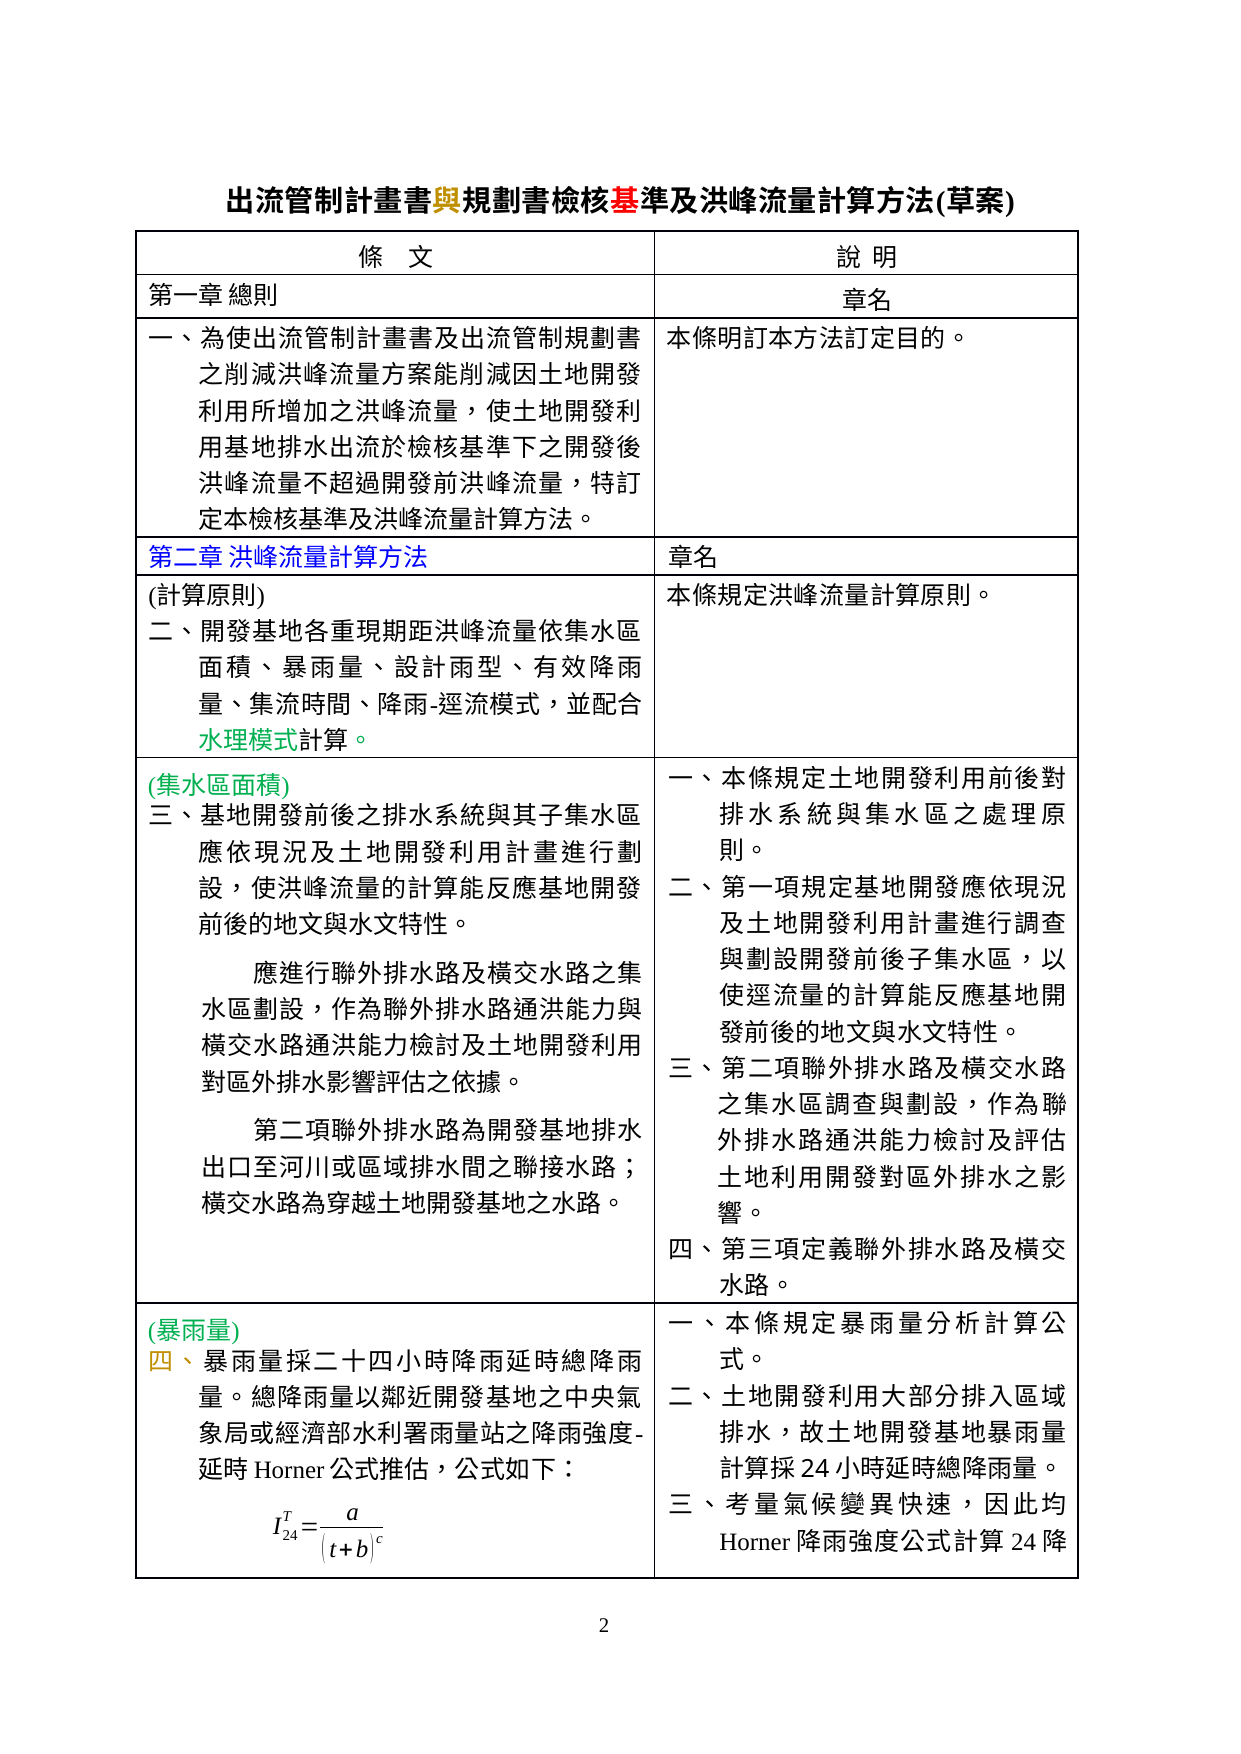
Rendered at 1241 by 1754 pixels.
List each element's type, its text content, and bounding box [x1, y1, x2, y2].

table_cell 本條明訂本方法訂定目的。 [655, 319, 1077, 536]
table_cell 一、本條規定暴雨量分析計算公式。 二、土地開發利用大部分排入區域排水，故土地開發基地暴雨量計算採24小時延時總降雨量。 三、考量氣候變異快速，因此均Horner降雨強度公式計算24降 [655, 1304, 1077, 1577]
table_cell (計算原則) 二、開發基地各重現期距洪峰流量依集水區面積、暴雨量、設計雨型、有效降雨量、集流時間、降雨-逕流模式，並配合水理模式計算。 [137, 576, 654, 757]
table_cell 章名 [655, 538, 1077, 574]
table_cell 第一章 總則 [137, 275, 654, 317]
table_cell 一、本條規定土地開發利用前後對排水系統與集水區之處理原則。 二、第一項規定基地開發應依現況及土地開發利用計畫進行調查與劃設開發前後子集水區，以使逕流量的計算能反應基地開發前後的地文與水文特性。 三、第二項聯外排水路及橫交水路之集水區調查與劃設，作為聯外排水路通洪能力檢討及評估土地利用開發對區外排水之影響。 四、第三項定義聯外排水路及橫交水路。 [655, 758, 1077, 1302]
table_cell 章名 [655, 275, 1077, 317]
text 出流管制計畫書與規劃書檢核基準及洪峰流量計算方法(草案) [148, 155, 1092, 230]
table_cell 一、為使出流管制計畫書及出流管制規劃書之削減洪峰流量方案能削減因土地開發利用所增加之洪峰流量，使土地開發利用基地排水出流於檢核基準下之開發後洪峰流量不超過開發前洪峰流量，特訂定本檢核基準及洪峰流量計算方法。 [137, 319, 654, 536]
table_cell 本條規定洪峰流量計算原則。 [655, 576, 1077, 757]
table_cell (集水區面積) 三、基地開發前後之排水系統與其子集水區應依現況及土地開發利用計畫進行劃設，使洪峰流量的計算能反應基地開發前後的地文與水文特性。 應進行聯外排水路及橫交水路之集水區劃設，作為聯外排水路通洪能力與橫交水路通洪能力檢討及土地開發利用對區外排水影響評估之依據。 第二項聯外排水路為開發基地排水出口至河川或區域排水間之聯接水路；橫交水路為穿越土地開發基地之水路。 [137, 758, 654, 1302]
table_cell 第二章 洪峰流量計算方法 [137, 538, 654, 574]
table_cell (暴雨量) 四、暴雨量採二十四小時降雨延時總降雨量。總降雨量以鄰近開發基地之中央氣象局或經濟部水利署雨量站之降雨強度-延時Horner公式推估，公式如下： ：重現期距T年，降雨延時二十四小時內之降雨強度(毫米/小時)。 t：降雨延時1,440分鐘。 a、b及c：迴歸係數。 R24：二十四小時總降雨量(毫米)。 [137, 1304, 654, 1577]
table_header 條 文 [137, 232, 654, 274]
table_header 說 明 [655, 232, 1077, 274]
